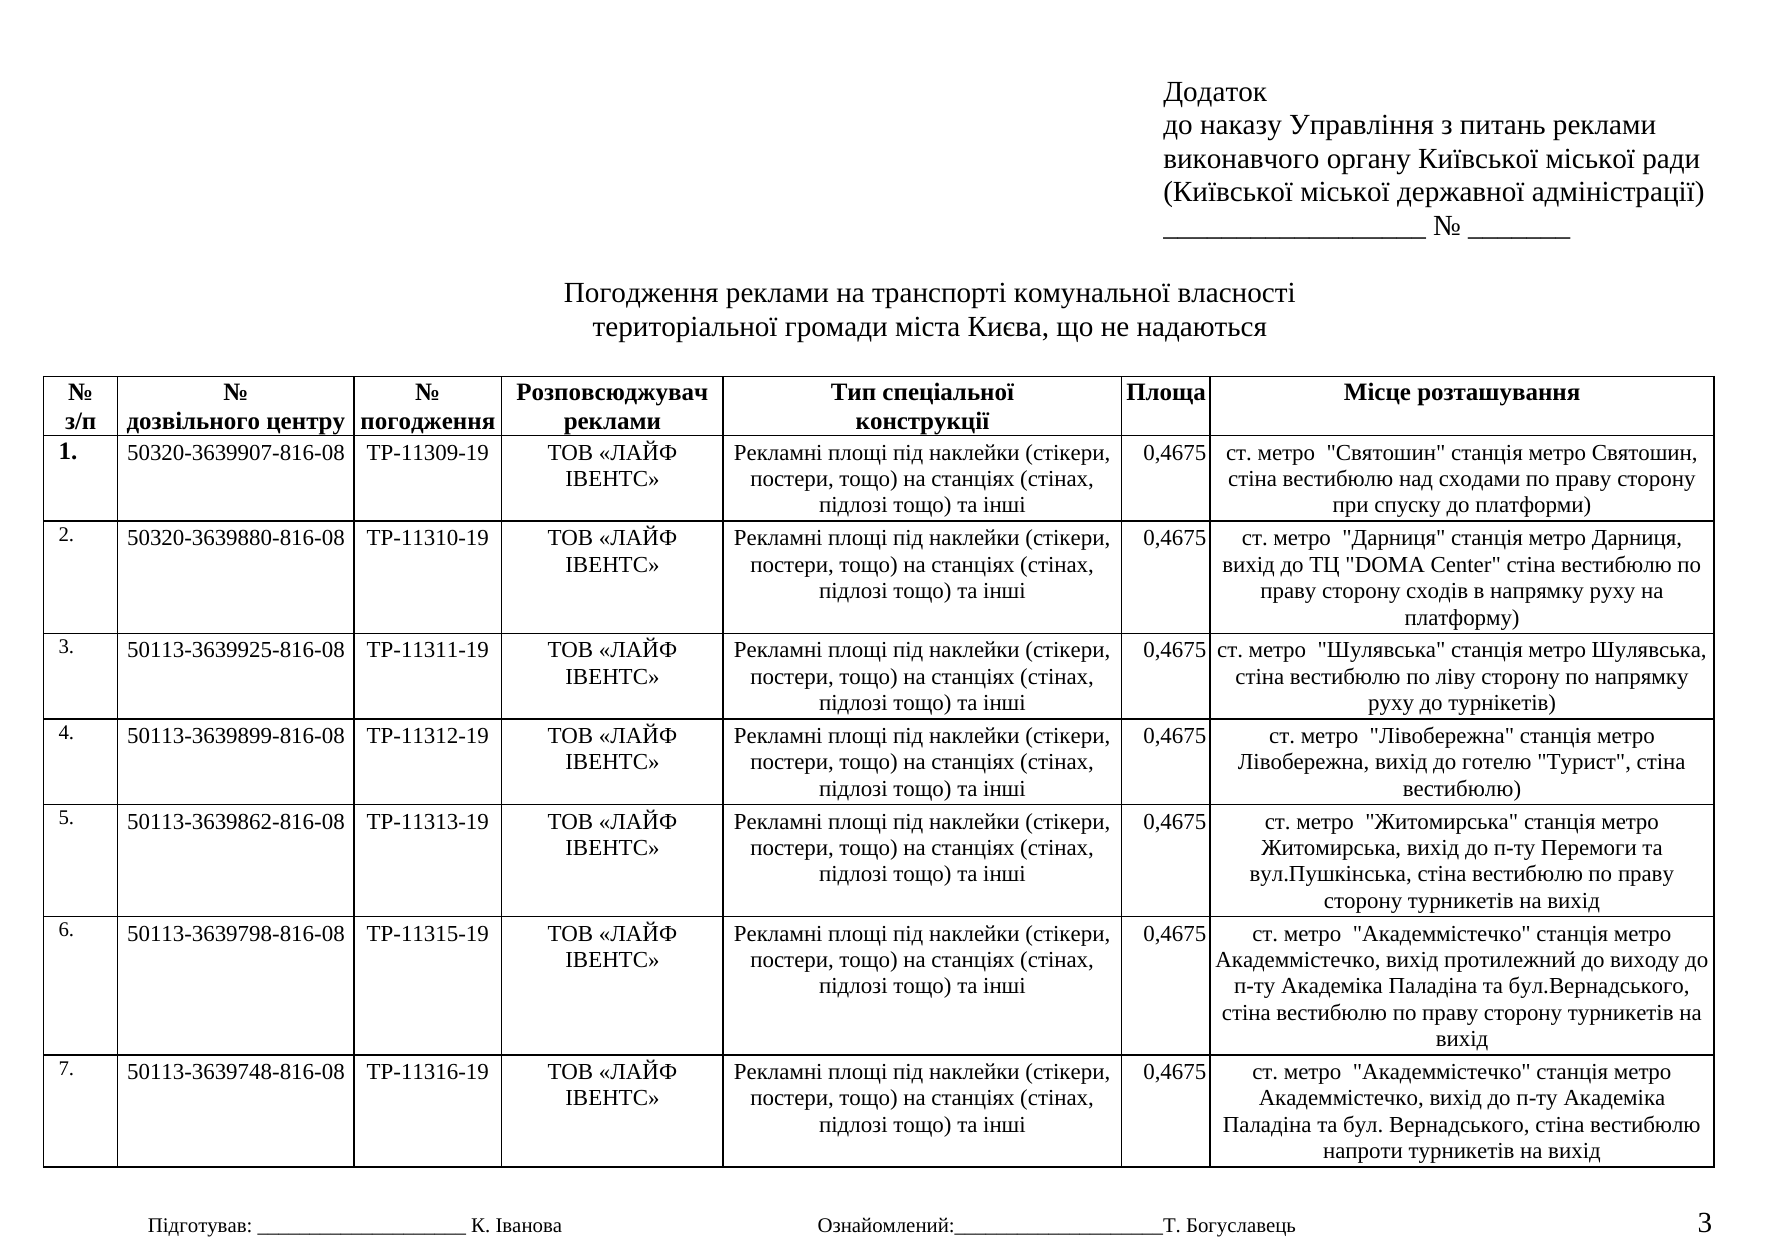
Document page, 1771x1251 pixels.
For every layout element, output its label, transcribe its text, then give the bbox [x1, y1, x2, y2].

table_cell ТР-11313-19 [355, 805, 501, 916]
table_cell ст. метро "Лівобережна" станція метро Лівобережна, вихід до готелю "Турист", стіна вестибюлю) [1211, 720, 1713, 804]
table_cell ст. метро "Шулявська" станція метро Шулявська, стіна вестибюлю по ліву сторону по напрямку руху до турнікетів) [1211, 634, 1713, 718]
table_cell ст. метро "Дарниця" станція метро Дарниця, вихід до ТЦ "DOMA Center" стіна вестибюлю по праву сторону сходів в напрямку руху на платформу) [1211, 522, 1713, 632]
table_cell [44, 634, 117, 718]
table_cell Рекламні площі під наклейки (стікери, постери, тощо) на станціях (стінах, підлозі тощо) та інші [724, 634, 1121, 718]
table_cell [44, 917, 117, 1054]
table_cell ТР-11316-19 [355, 1056, 501, 1166]
text Погодження реклами на транспорті комунальної власності [148, 275, 1712, 309]
table_cell 50113-3639862-816-08 [118, 805, 353, 916]
table_cell ТР-11309-19 [355, 436, 501, 520]
table_cell ТР-11310-19 [355, 522, 501, 632]
table_header Тип спеціальної конструкції [724, 377, 1121, 435]
table_header [136, 74, 1152, 242]
table_cell 50113-3639748-816-08 [118, 1056, 353, 1166]
table_cell 0,4675 [1122, 1056, 1209, 1166]
table_cell Рекламні площі під наклейки (стікери, постери, тощо) на станціях (стінах, підлозі тощо) та інші [724, 1056, 1121, 1166]
table_cell ТОВ «ЛАЙФ ІВЕНТС» [502, 720, 722, 804]
table_cell [44, 1056, 117, 1166]
table_cell ТОВ «ЛАЙФ ІВЕНТС» [502, 522, 722, 632]
table_header Місце розташування [1211, 377, 1713, 435]
table_cell [44, 522, 117, 632]
table_cell 0,4675 [1122, 917, 1209, 1054]
table_cell 0,4675 [1122, 436, 1209, 520]
table_cell 0,4675 [1122, 720, 1209, 804]
table_cell Рекламні площі під наклейки (стікери, постери, тощо) на станціях (стінах, підлозі тощо) та інші [724, 522, 1121, 632]
table_header Розповсюджувач реклами [502, 377, 722, 435]
table_cell Рекламні площі під наклейки (стікери, постери, тощо) на станціях (стінах, підлозі тощо) та інші [724, 917, 1121, 1054]
table_cell ст. метро "Академмістечко" станція метро Академмістечко, вихід протилежний до виходу до п-ту Академіка Паладіна та бул.Вернадського, стіна вестибюлю по праву сторону турникетів на вихід [1211, 917, 1713, 1054]
table_cell 0,4675 [1122, 522, 1209, 632]
table_cell Рекламні площі під наклейки (стікери, постери, тощо) на станціях (стінах, підлозі тощо) та інші [724, 805, 1121, 916]
table_cell [44, 805, 117, 916]
table_cell ТОВ «ЛАЙФ ІВЕНТС» [502, 634, 722, 718]
table_cell ТОВ «ЛАЙФ ІВЕНТС» [502, 805, 722, 916]
table_cell ТР-11312-19 [355, 720, 501, 804]
table_cell ТОВ «ЛАЙФ ІВЕНТС» [502, 436, 722, 520]
table_header № дозвільного центру [118, 377, 353, 435]
table_cell ТР-11311-19 [355, 634, 501, 718]
table_cell ТОВ «ЛАЙФ ІВЕНТС» [502, 917, 722, 1054]
table_cell ст. метро "Академмістечко" станція метро Академмістечко, вихід до п-ту Академіка Паладіна та бул. Вернадського, стіна вестибюлю напроти турникетів на вихід [1211, 1056, 1713, 1166]
table_cell ТОВ «ЛАЙФ ІВЕНТС» [502, 1056, 722, 1166]
table_cell 50113-3639925-816-08 [118, 634, 353, 718]
table_cell 50320-3639907-816-08 [118, 436, 353, 520]
table_cell Рекламні площі під наклейки (стікери, постери, тощо) на станціях (стінах, підлозі тощо) та інші [724, 436, 1121, 520]
table_header Додаток до наказу Управління з питань реклами виконавчого органу Київської міської ради (Київської міської державної адміністрації) __________________ № _______ [1152, 74, 1728, 242]
table_cell [44, 720, 117, 804]
table_cell 0,4675 [1122, 634, 1209, 718]
text територіальної громади міста Києва, що не надаються [148, 309, 1712, 342]
table_cell ТР-11315-19 [355, 917, 501, 1054]
table_cell ст. метро "Святошин" станція метро Святошин, стіна вестибюлю над сходами по праву сторону при спуску до платформи) [1211, 436, 1713, 520]
table_cell ст. метро "Житомирська" станція метро Житомирська, вихід до п-ту Перемоги та вул.Пушкінська, стіна вестибюлю по праву сторону турникетів на вихід [1211, 805, 1713, 916]
table_cell Рекламні площі під наклейки (стікери, постери, тощо) на станціях (стінах, підлозі тощо) та інші [724, 720, 1121, 804]
table_cell 50113-3639798-816-08 [118, 917, 353, 1054]
table_cell 50320-3639880-816-08 [118, 522, 353, 632]
table_cell 50113-3639899-816-08 [118, 720, 353, 804]
table_cell 0,4675 [1122, 805, 1209, 916]
table_header № з/п [44, 377, 117, 435]
table_header Площа [1122, 377, 1209, 435]
table_header № погодження [355, 377, 501, 435]
table_cell [44, 436, 117, 520]
